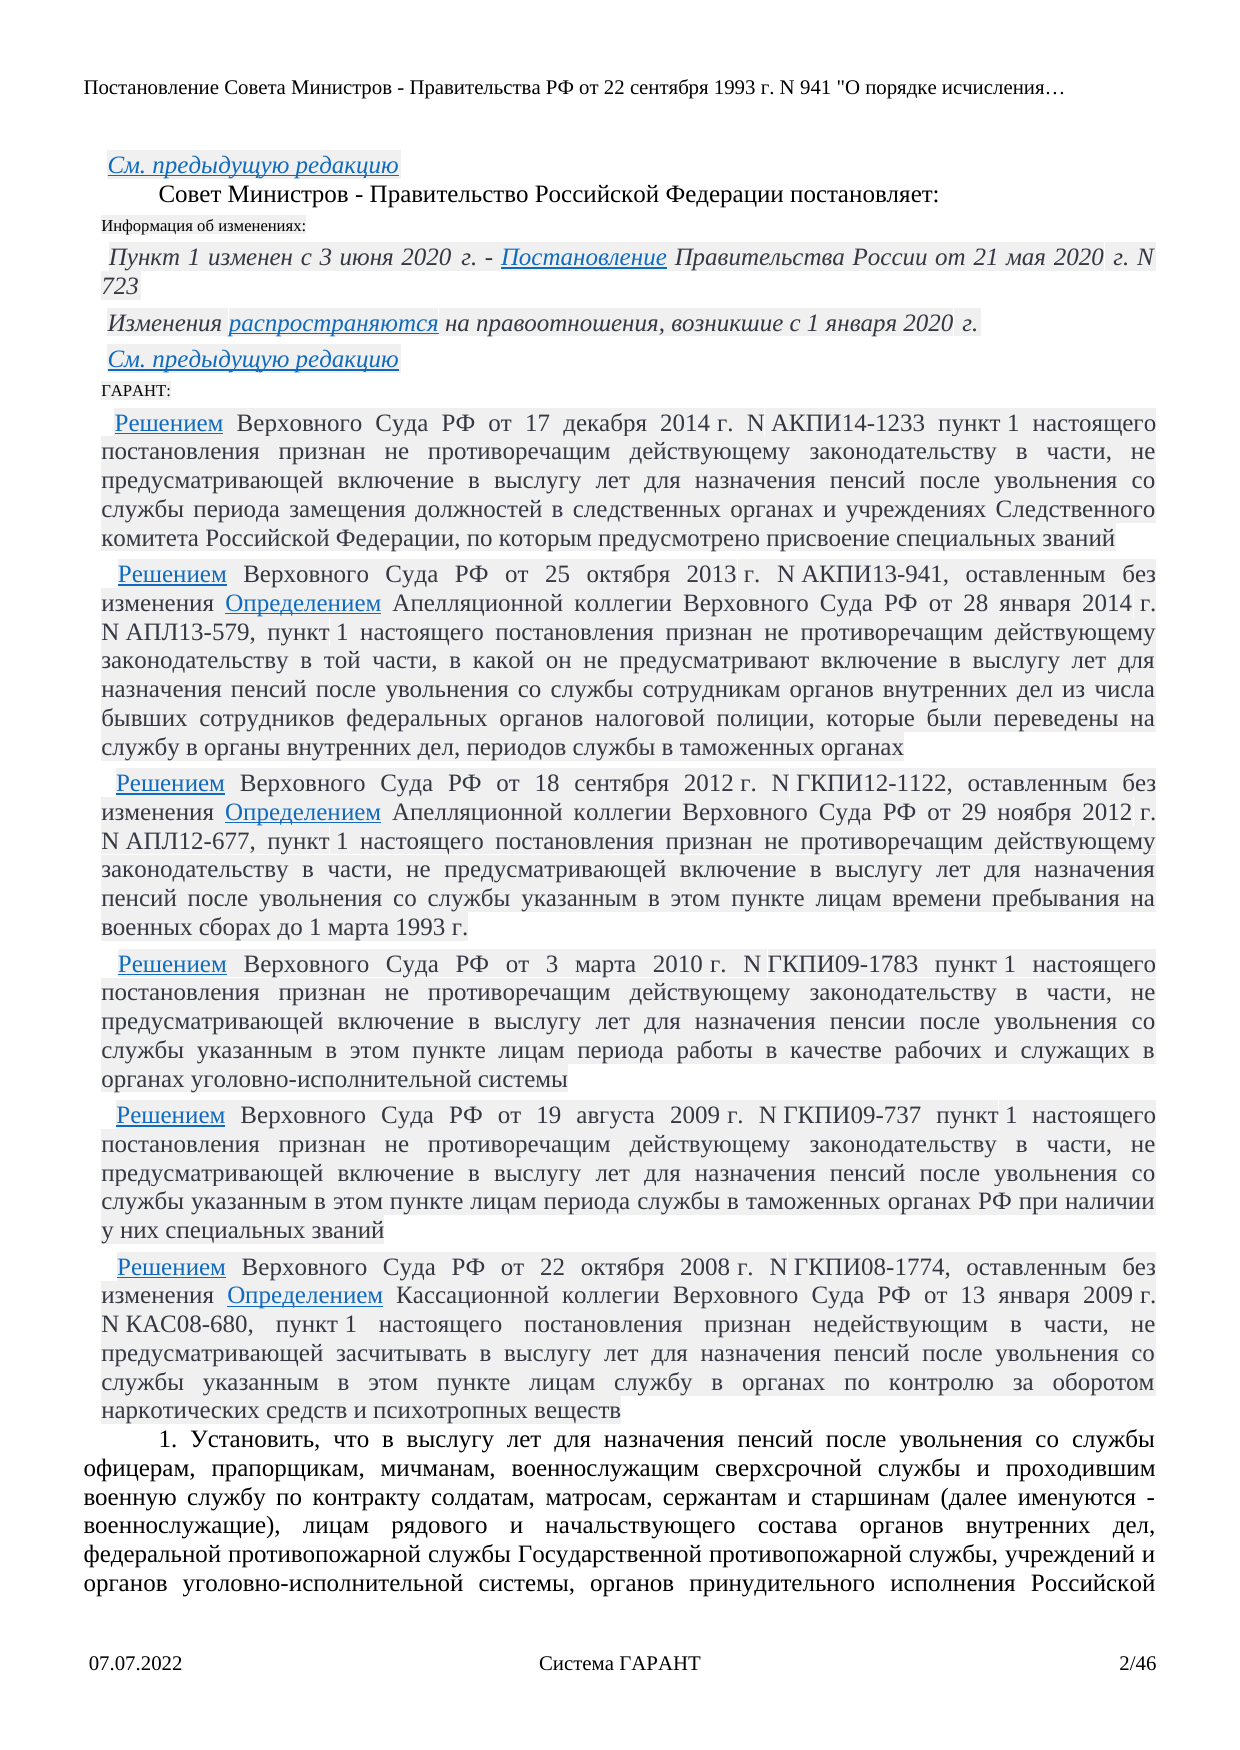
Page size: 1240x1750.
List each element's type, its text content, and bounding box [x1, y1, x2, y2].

text 1. Установить, что в выслугу лет для назначения пенсий после увольнения со службы офицерам, прапорщикам, мичманам, военнослужащим сверхсрочной службы и проходившим военную службу по контракту солдатам, матросам, сержантам и старшинам (далее именуются - военнослужащие), лицам рядового и начальствующего состава органов внутренних дел, федеральной противопожарной службы Государственной противопожарной службы, учреждений и органов уголовно-исполнительной системы, органов принудительного исполнения Российской [83, 1424, 1156, 1597]
text Совет Министров - Правительство Российской Федерации постановляет: [83, 179, 1156, 207]
text Информация об изменениях: [101, 215, 1156, 234]
text Решением Верховного Суда РФ от 19 августа 2009 г. N ГКПИ09-737 пункт 1 настоящего постановления признан не противоречащим действующему законодательству в части, не предусматривающей включение в выслугу лет для назначения пенсий после увольнения со службы указанным в этом пункте лицам периода службы в таможенных органах РФ при наличии у них специальных званий [101, 1100, 1156, 1244]
text Решением Верховного Суда РФ от 3 марта 2010 г. N ГКПИ09-1783 пункт 1 настоящего постановления признан не противоречащим действующему законодательству в части, не предусматривающей включение в выслугу лет для назначения пенсии после увольнения со службы указанным в этом пункте лицам периода работы в качестве рабочих и служащих в органах уголовно-исполнительной системы [101, 949, 1156, 1092]
text См. предыдущую редакцию [101, 344, 1156, 373]
text Пункт 1 изменен с 3 июня 2020 г. - Постановление Правительства России от 21 мая 2020 г. N 723 [101, 242, 1156, 300]
text См. предыдущую редакцию [101, 150, 1156, 179]
text ГАРАНТ: [101, 381, 1156, 400]
text Решением Верховного Суда РФ от 22 октября 2008 г. N ГКПИ08-1774, оставленным без изменения Определением Кассационной коллегии Верховного Суда РФ от 13 января 2009 г. N КАС08-680, пункт 1 настоящего постановления признан недействующим в части, не предусматривающей засчитывать в выслугу лет для назначения пенсий после увольнения со службы указанным в этом пункте лицам службу в органах по контролю за оборотом наркотических средств и психотропных веществ [101, 1252, 1156, 1424]
text Решением Верховного Суда РФ от 25 октября 2013 г. N АКПИ13-941, оставленным без изменения Определением Апелляционной коллегии Верховного Суда РФ от 28 января 2014 г. N АПЛ13-579, пункт 1 настоящего постановления признан не противоречащим действующему законодательству в той части, в какой он не предусматривают включение в выслугу лет для назначения пенсий после увольнения со службы сотрудникам органов внутренних дел из числа бывших сотрудников федеральных органов налоговой полиции, которые были переведены на службу в органы внутренних дел, периодов службы в таможенных органах [101, 559, 1156, 761]
text Решением Верховного Суда РФ от 18 сентября 2012 г. N ГКПИ12-1122, оставленным без изменения Определением Апелляционной коллегии Верховного Суда РФ от 29 ноября 2012 г. N АПЛ12-677, пункт 1 настоящего постановления признан не противоречащим действующему законодательству в части, не предусматривающей включение в выслугу лет для назначения пенсий после увольнения со службы указанным в этом пункте лицам времени пребывания на военных сборах до 1 марта 1993 г. [101, 768, 1156, 941]
text Изменения распространяются на правоотношения, возникшие с 1 января 2020 г. [101, 308, 1156, 336]
text Решением Верховного Суда РФ от 17 декабря 2014 г. N АКПИ14-1233 пункт 1 настоящего постановления признан не противоречащим действующему законодательству в части, не предусматривающей включение в выслугу лет для назначения пенсий после увольнения со службы периода замещения должностей в следственных органах и учреждениях Следственного комитета Российской Федерации, по которым предусмотрено присвоение специальных званий [101, 408, 1156, 551]
